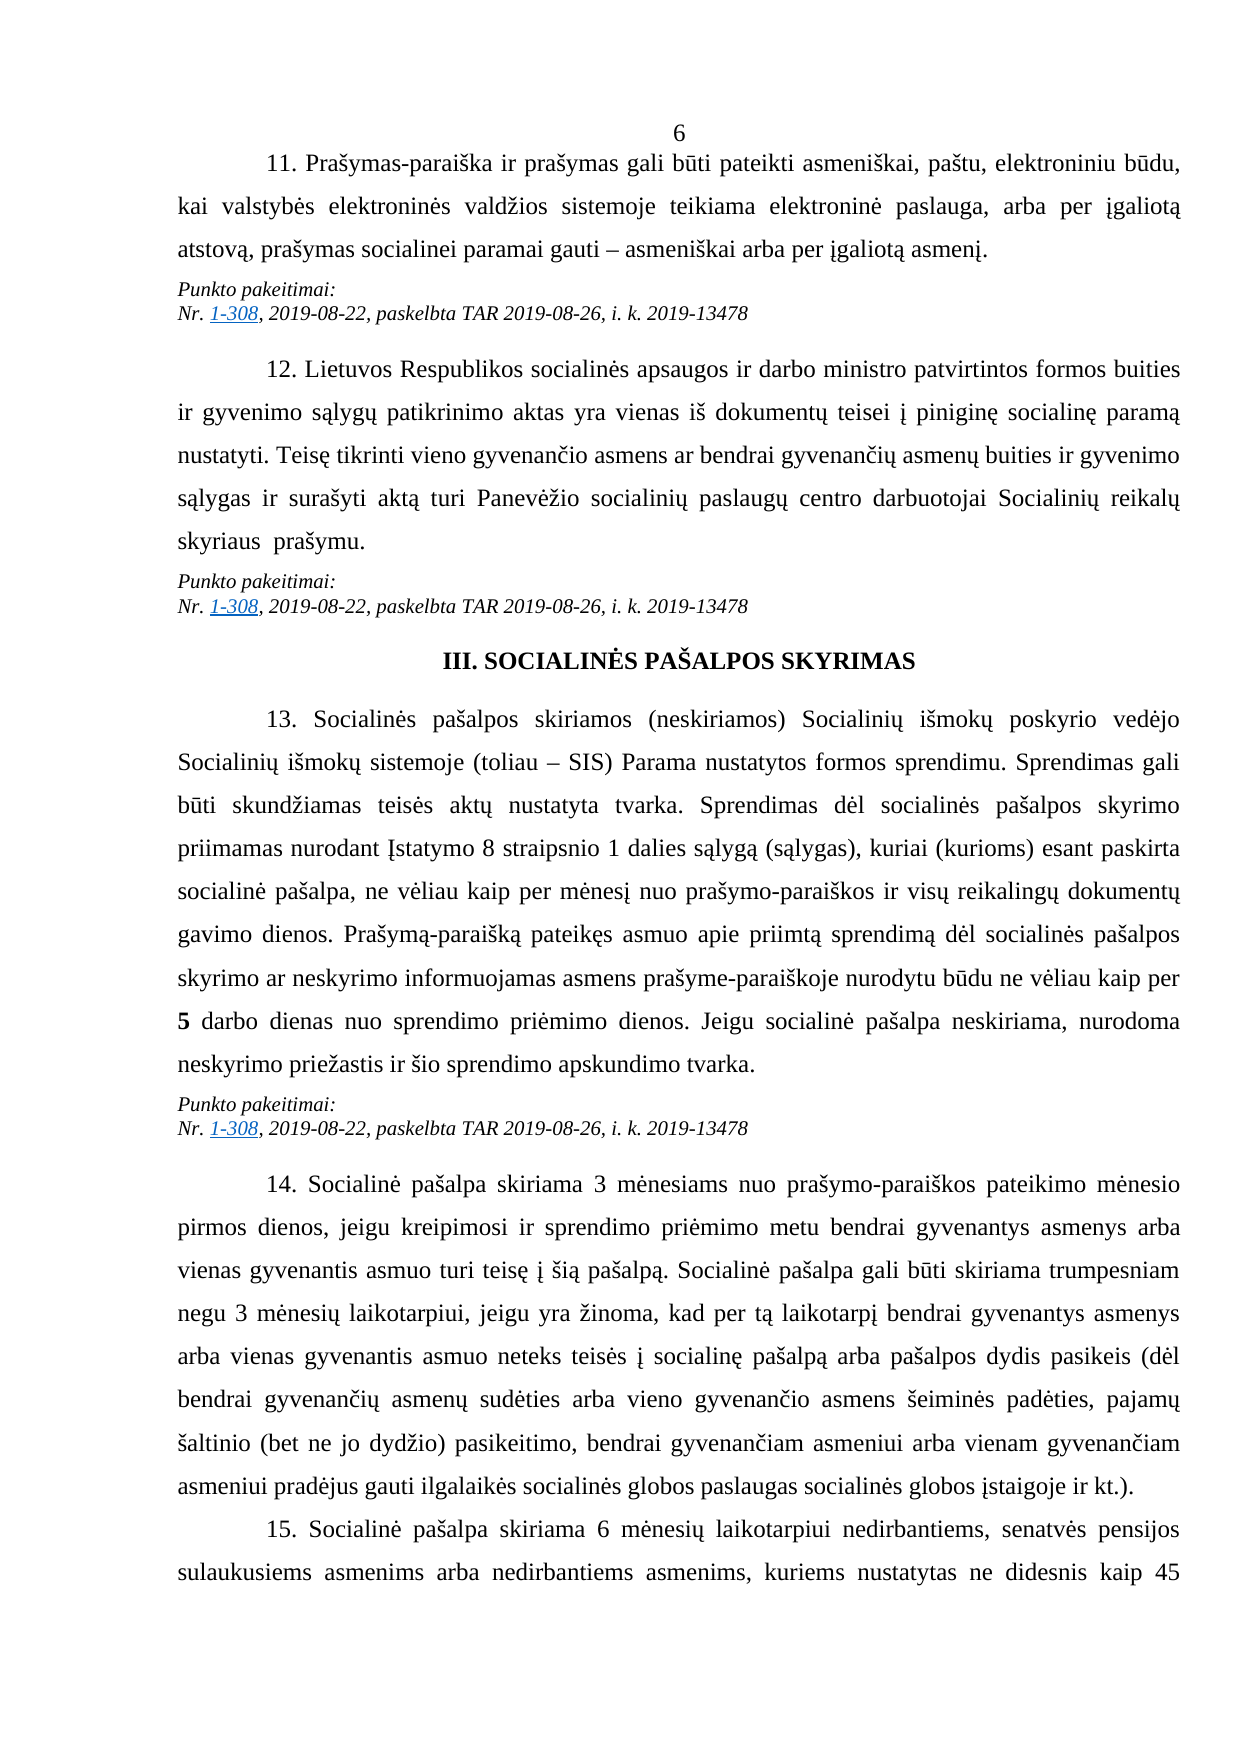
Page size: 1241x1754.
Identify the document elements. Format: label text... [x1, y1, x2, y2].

text 12. Lietuvos Respublikos socialinės apsaugos ir darbo ministro patvirtintos formos buities ir gyvenimo sąlygų patikrinimo aktas yra vienas iš dokumentų teisei į piniginę socialinę paramą nustatyti. Teisę tikrinti vieno gyvenančio asmens ar bendrai gyvenančių asmenų buities ir gyvenimo sąlygas ir surašyti aktą turi Panevėžio socialinių paslaugų centro darbuotojai Socialinių reikalų skyriaus prašymu. [177, 354, 1181, 555]
text III. SOCIALINĖS PAŠALPOS SKYRIMAS [177, 646, 1181, 675]
text Nr. 1-308, 2019-08-22, paskelbta TAR 2019-08-26, i. k. 2019-13478 [177, 1116, 1181, 1140]
text 15. Socialinė pašalpa skiriama 6 mėnesių laikotarpiui nedirbantiems, senatvės pensijos sulaukusiems asmenims arba nedirbantiems asmenims, kuriems nustatytas ne didesnis kaip 45 [177, 1514, 1181, 1586]
text 13. Socialinės pašalpos skiriamos (neskiriamos) Socialinių išmokų poskyrio vedėjo Socialinių išmokų sistemoje (toliau – SIS) Parama nustatytos formos sprendimu. Sprendimas gali būti skundžiamas teisės aktų nustatyta tvarka. Sprendimas dėl socialinės pašalpos skyrimo priimamas nurodant Įstatymo 8 straipsnio 1 dalies sąlygą (sąlygas), kuriai (kurioms) esant paskirta socialinė pašalpa, ne vėliau kaip per mėnesį nuo prašymo-paraiškos ir visų reikalingų dokumentų gavimo dienos. Prašymą-paraišką pateikęs asmuo apie priimtą sprendimą dėl socialinės pašalpos skyrimo ar neskyrimo informuojamas asmens prašyme-paraiškoje nurodytu būdu ne vėliau kaip per 5 darbo dienas nuo sprendimo priėmimo dienos. Jeigu socialinė pašalpa neskiriama, nurodoma neskyrimo priežastis ir šio sprendimo apskundimo tvarka. [177, 704, 1181, 1078]
text Punkto pakeitimai: [177, 277, 1181, 301]
text Punkto pakeitimai: [177, 1092, 1181, 1116]
text Nr. 1-308, 2019-08-22, paskelbta TAR 2019-08-26, i. k. 2019-13478 [177, 301, 1181, 325]
text Nr. 1-308, 2019-08-22, paskelbta TAR 2019-08-26, i. k. 2019-13478 [177, 593, 1181, 618]
text 14. Socialinė pašalpa skiriama 3 mėnesiams nuo prašymo-paraiškos pateikimo mėnesio pirmos dienos, jeigu kreipimosi ir sprendimo priėmimo metu bendrai gyvenantys asmenys arba vienas gyvenantis asmuo turi teisę į šią pašalpą. Socialinė pašalpa gali būti skiriama trumpesniam negu 3 mėnesių laikotarpiui, jeigu yra žinoma, kad per tą laikotarpį bendrai gyvenantys asmenys arba vienas gyvenantis asmuo neteks teisės į socialinę pašalpą arba pašalpos dydis pasikeis (dėl bendrai gyvenančių asmenų sudėties arba vieno gyvenančio asmens šeiminės padėties, pajamų šaltinio (bet ne jo dydžio) pasikeitimo, bendrai gyvenančiam asmeniui arba vienam gyvenančiam asmeniui pradėjus gauti ilgalaikės socialinės globos paslaugas socialinės globos įstaigoje ir kt.). [177, 1169, 1181, 1499]
text 11. Prašymas-paraiška ir prašymas gali būti pateikti asmeniškai, paštu, elektroniniu būdu, kai valstybės elektroninės valdžios sistemoje teikiama elektroninė paslauga, arba per įgaliotą atstovą, prašymas socialinei paramai gauti – asmeniškai arba per įgaliotą asmenį. [177, 148, 1181, 263]
text Punkto pakeitimai: [177, 569, 1181, 593]
